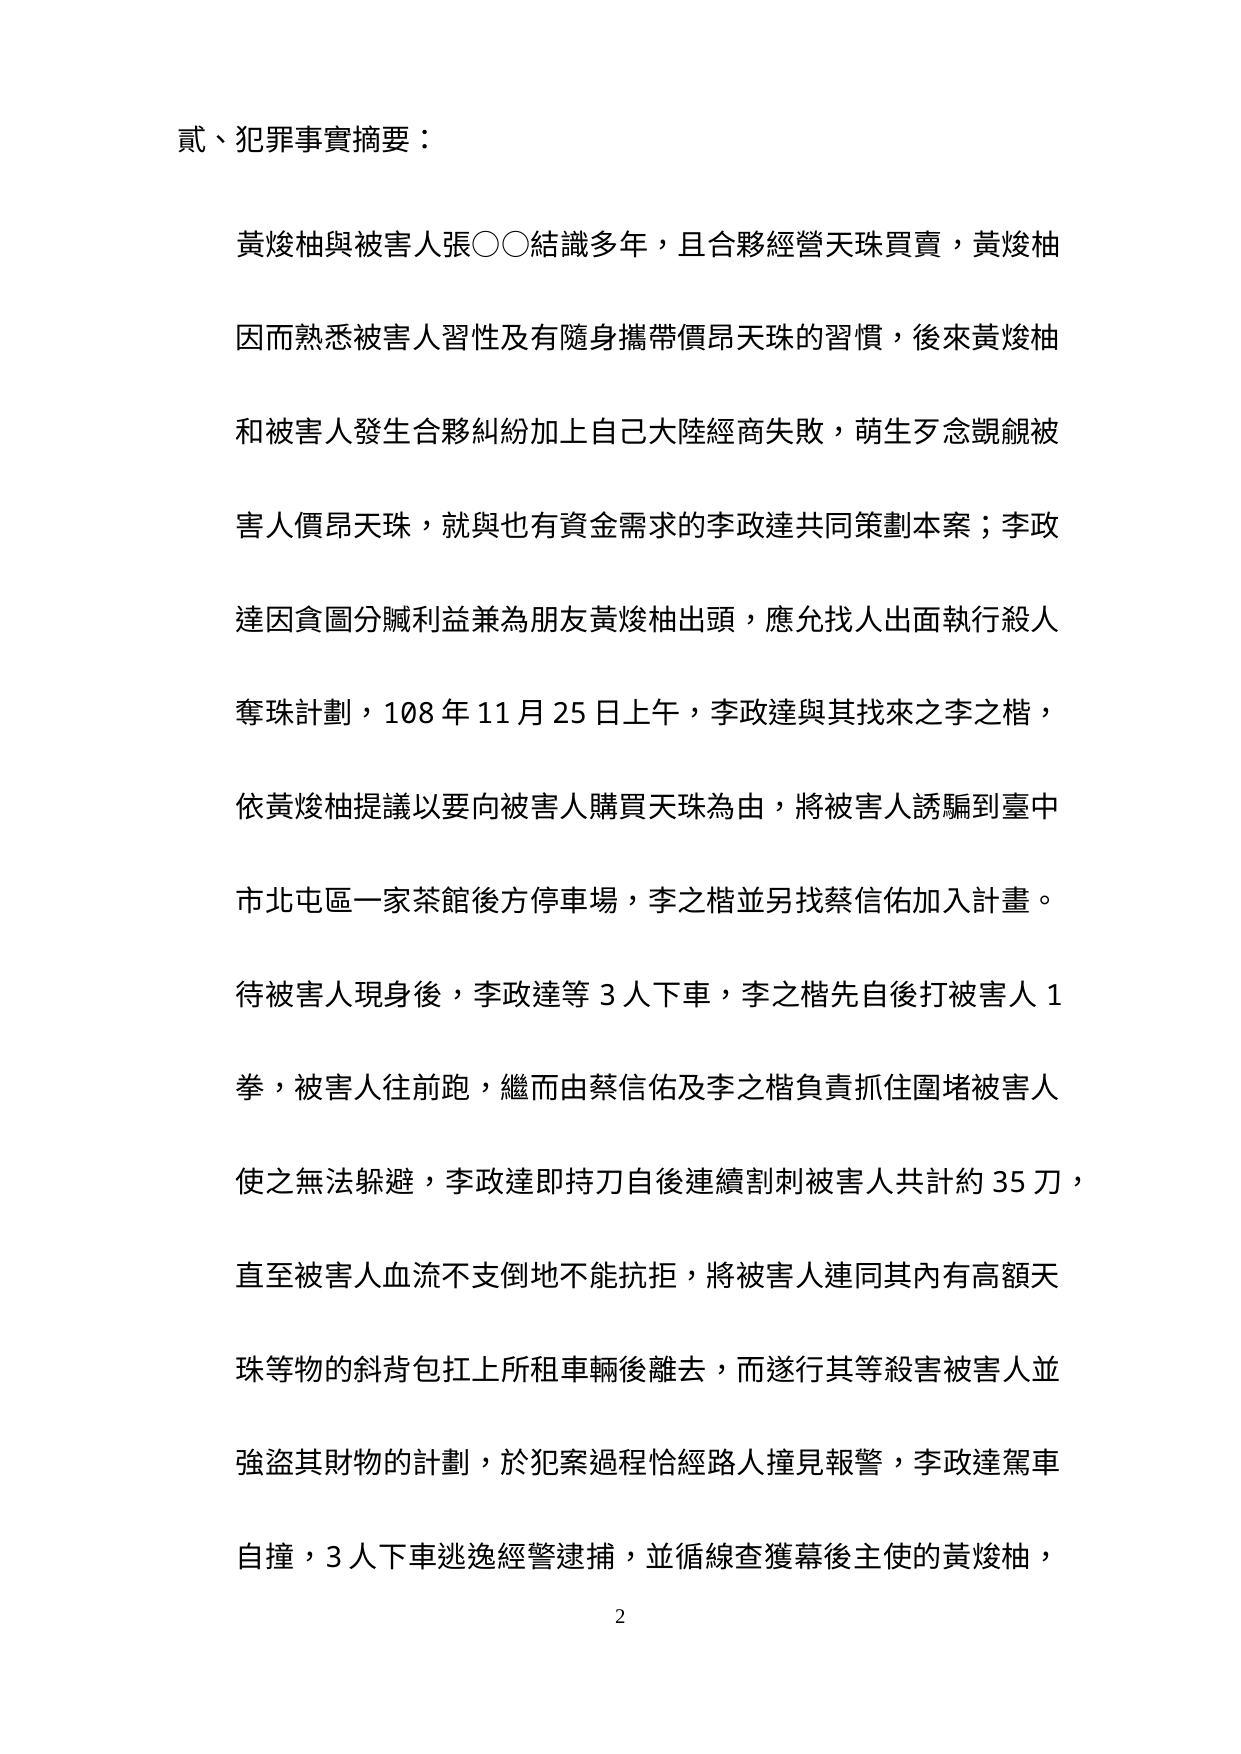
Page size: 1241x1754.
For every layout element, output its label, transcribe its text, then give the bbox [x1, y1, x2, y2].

text 黃焌柚與被害人張○○結識多年，且合夥經營天珠買賣，黃焌柚因而熟悉被害人習性及有隨身攜帶價昂天珠的習慣，後來黃焌柚和被害人發生合夥糾紛加上自己大陸經商失敗，萌生歹念覬覦被害人價昂天珠，就與也有資金需求的李政達共同策劃本案；李政達因貪圖分贓利益兼為朋友黃焌柚出頭，應允找人出面執行殺人奪珠計劃，108年11月25日上午，李政達與其找來之李之楷，依黃焌柚提議以要向被害人購買天珠為由，將被害人誘騙到臺中市北屯區一家茶館後方停車場，李之楷並另找蔡信佑加入計畫。待被害人現身後，李政達等3人下車，李之楷先自後打被害人1拳，被害人往前跑，繼而由蔡信佑及李之楷負責抓住圍堵被害人，使之無法躲避，李政達即持刀自後連續割刺被害人共計約35刀，直至被害人血流不支倒地不能抗拒，將被害人連同其內有高額天珠等物的斜背包扛上所租車輛後離去，而遂行其等殺害被害人並強盜其財物的計劃，於犯案過程恰經路人撞見報警，李政達駕車自撞，3人下車逃逸經警逮捕，並循線查獲幕後主使的黃焌柚，被害人經警送醫急救，到院前呼吸心跳停止，因頭頸部多處銳器傷及出血，致出血性休克死亡。 [177, 201, 1063, 1576]
text 貳、犯罪事實摘要： [177, 96, 1063, 159]
